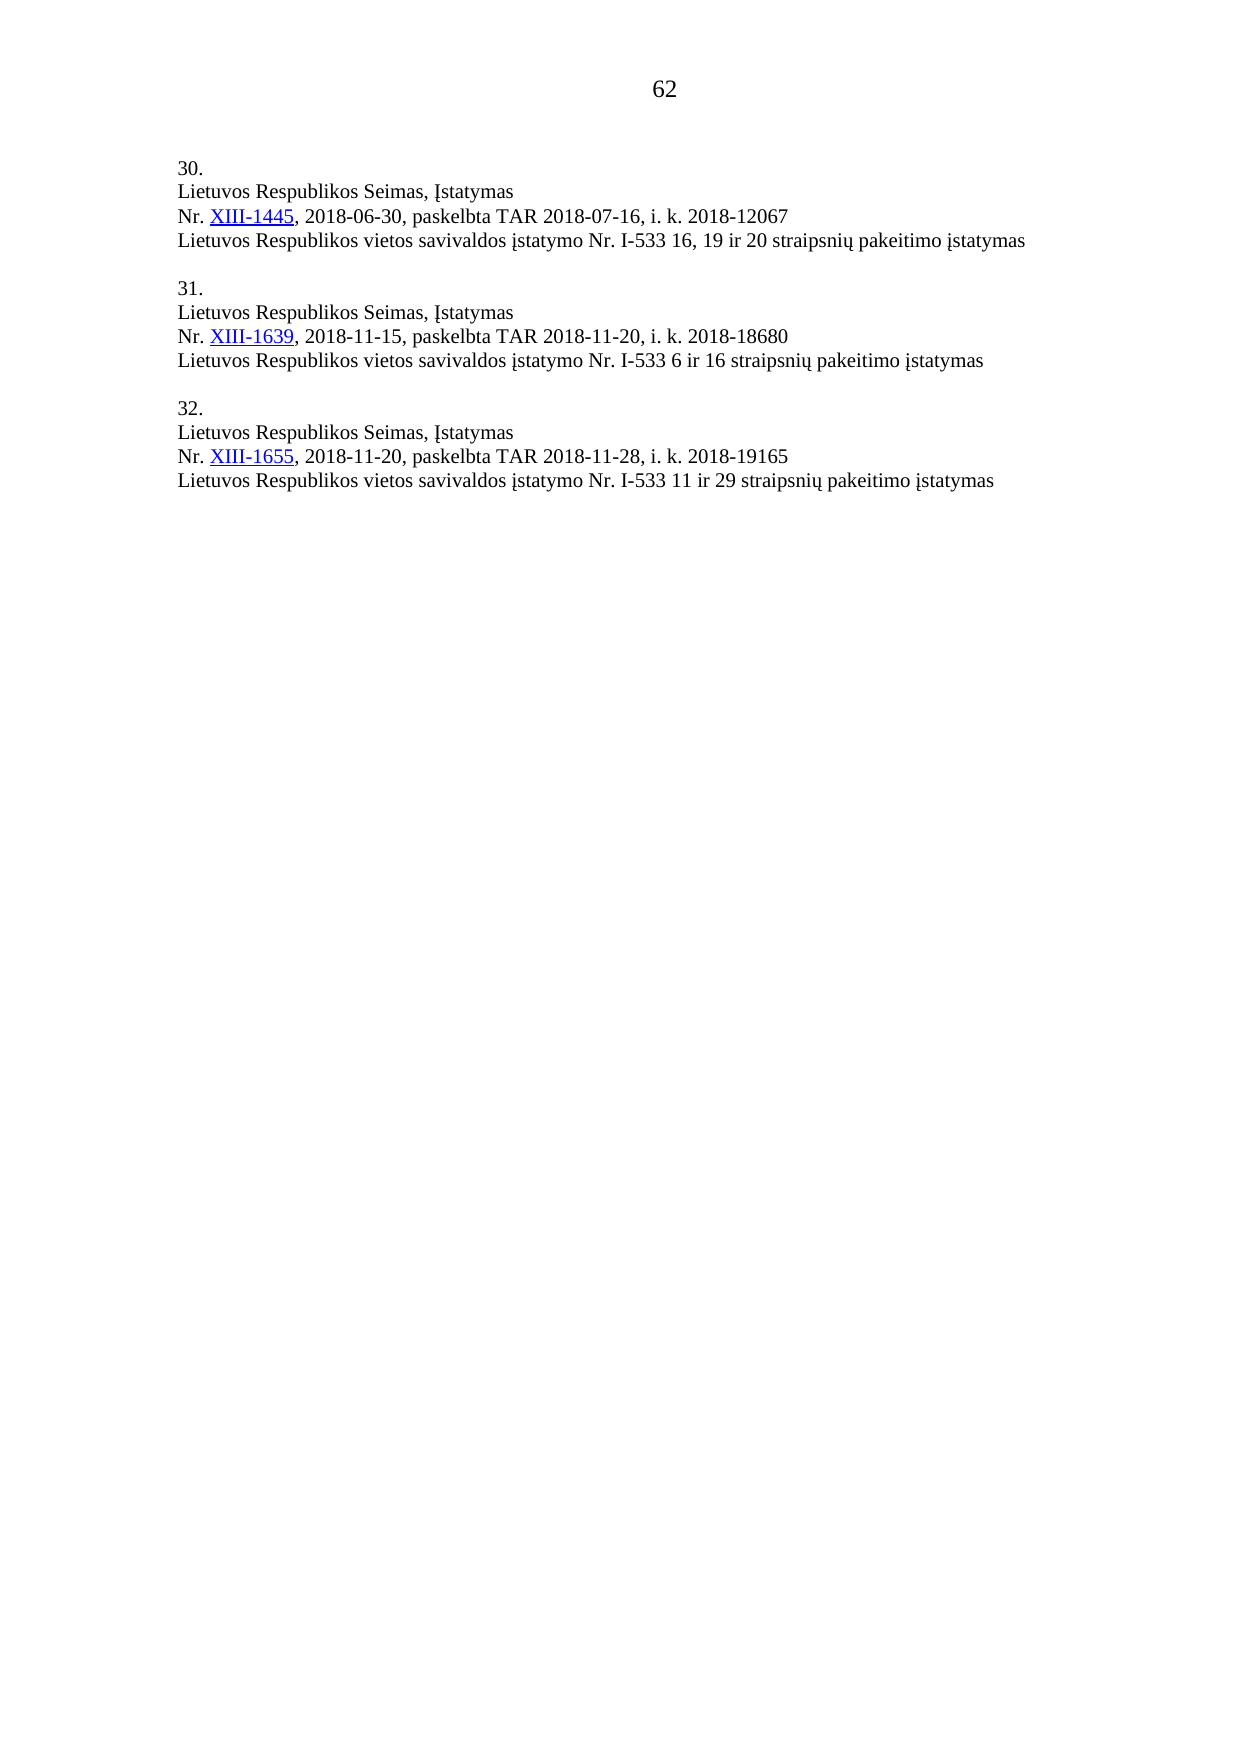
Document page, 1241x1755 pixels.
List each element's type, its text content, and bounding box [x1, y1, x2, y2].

text Lietuvos Respublikos vietos savivaldos įstatymo Nr. I-533 16, 19 ir 20 straipsnių pakeitimo įstatymas [177, 228, 1152, 252]
text Lietuvos Respublikos vietos savivaldos įstatymo Nr. I-533 6 ir 16 straipsnių pakeitimo įstatymas [177, 348, 1152, 372]
text Lietuvos Respublikos Seimas, Įstatymas [177, 420, 1152, 444]
text Lietuvos Respublikos Seimas, Įstatymas [177, 179, 1152, 203]
text Nr. XIII-1445, 2018-06-30, paskelbta TAR 2018-07-16, i. k. 2018-12067 [177, 203, 1152, 228]
text Lietuvos Respublikos vietos savivaldos įstatymo Nr. I-533 11 ir 29 straipsnių pakeitimo įstatymas [177, 468, 1152, 492]
text Nr. XIII-1639, 2018-11-15, paskelbta TAR 2018-11-20, i. k. 2018-18680 [177, 324, 1152, 348]
text 30. [177, 155, 1152, 179]
text Lietuvos Respublikos Seimas, Įstatymas [177, 300, 1152, 324]
text 31. [177, 276, 1152, 300]
text 32. [177, 396, 1152, 420]
text Nr. XIII-1655, 2018-11-20, paskelbta TAR 2018-11-28, i. k. 2018-19165 [177, 444, 1152, 468]
